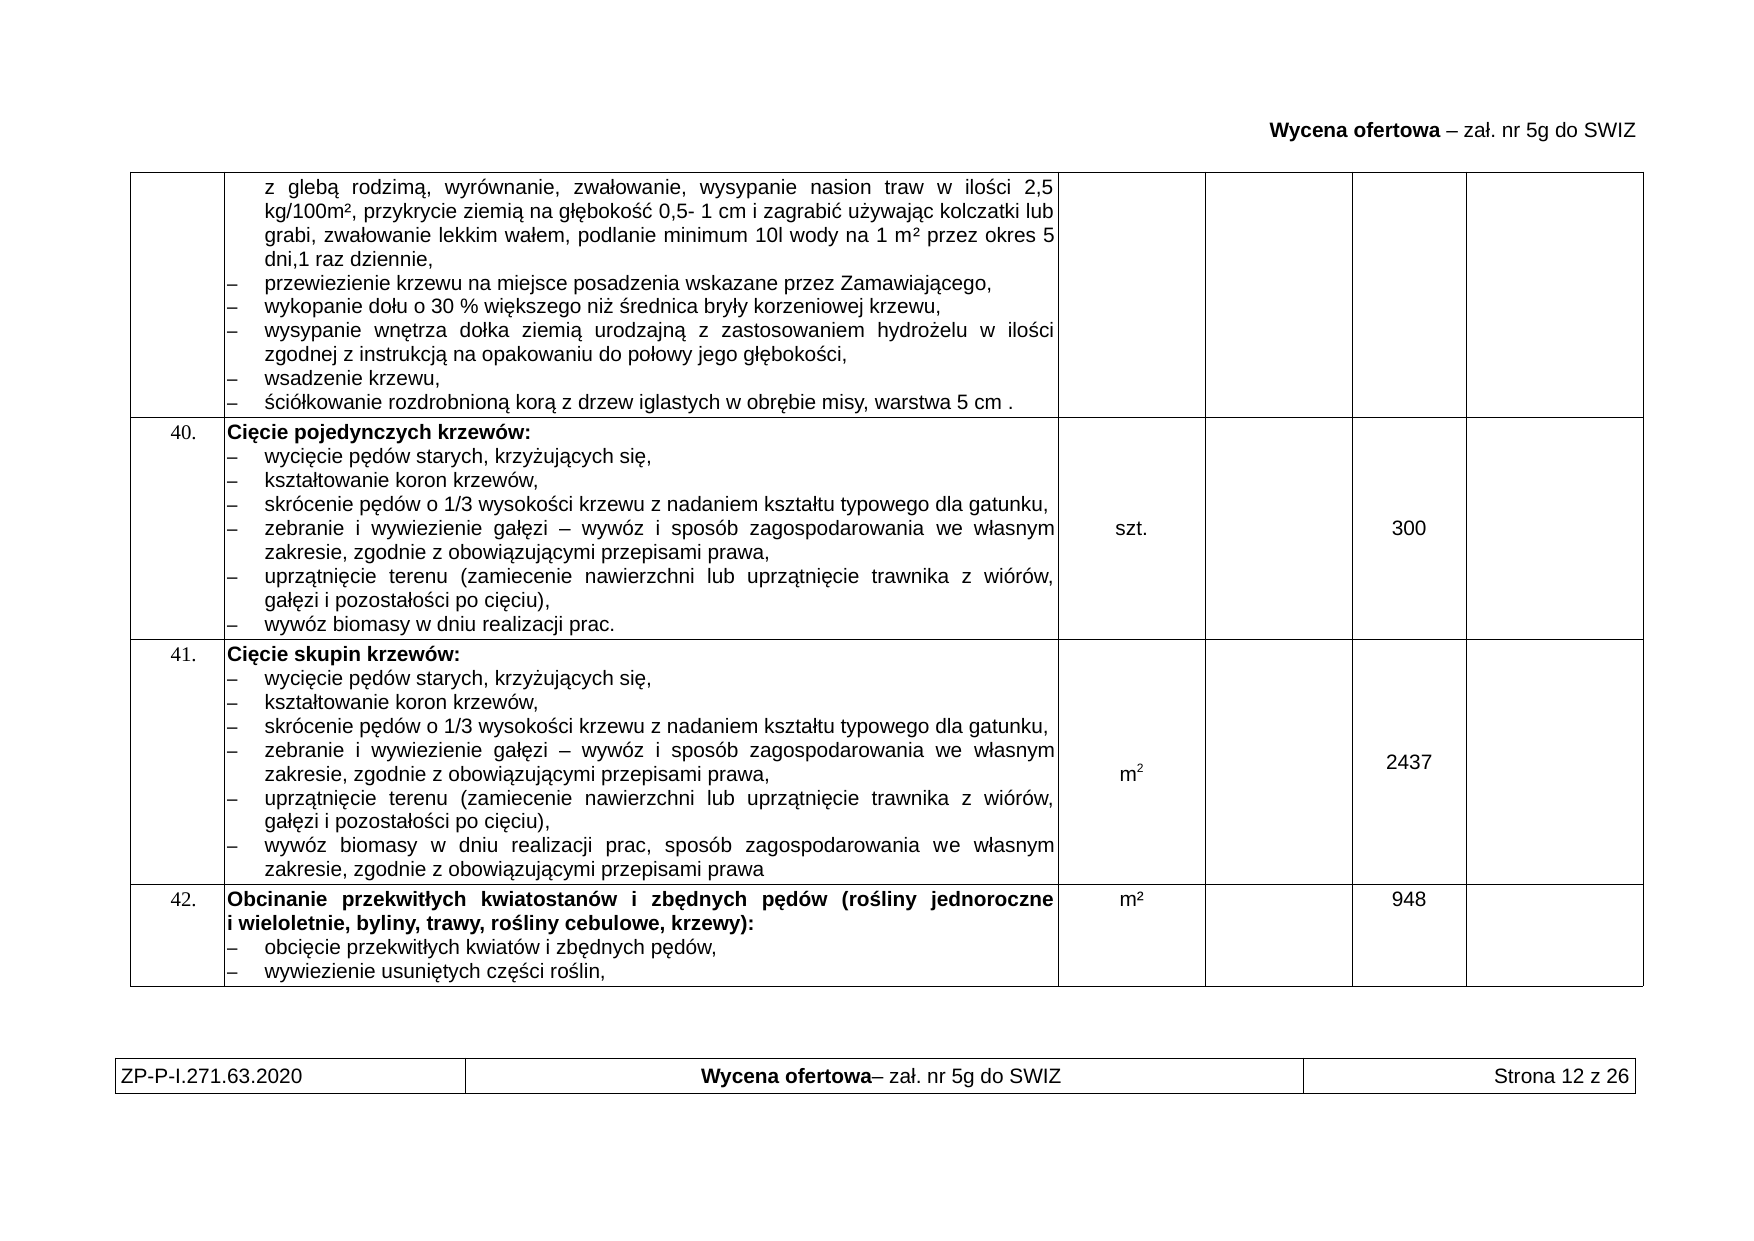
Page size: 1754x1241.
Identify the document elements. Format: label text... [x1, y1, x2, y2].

table_cell [131, 640, 224, 884]
table_cell szt. [1059, 418, 1205, 639]
table_cell [1206, 640, 1352, 884]
table_cell [1467, 418, 1643, 639]
table_cell Cięcie pojedynczych krzewów: wycięcie pędów starych, krzyżujących się, kształtowanie koron krzewów, skrócenie pędów o 1/3 wysokości krzewu z nadaniem kształtu typowego dla gatunku, zebranie i wywiezienie gałęzi – wywóz i sposób zagospodarowania we własnym zakresie, zgodnie z obowiązującymi przepisami prawa, uprzątnięcie terenu (zamiecenie nawierzchni lub uprzątnięcie trawnika z wiórów, gałęzi i pozostałości po cięciu), wywóz biomasy w dniu realizacji prac. [225, 418, 1058, 639]
table_cell [1467, 640, 1643, 884]
table_cell 300 [1353, 418, 1466, 639]
table_cell [1467, 885, 1643, 986]
table_cell [1206, 418, 1352, 639]
table_cell [1206, 173, 1352, 417]
table_cell [1353, 173, 1466, 417]
table_cell [1059, 173, 1205, 417]
table_cell z glebą rodzimą, wyrównanie, zwałowanie, wysypanie nasion traw w ilości 2,5 kg/100m², przykrycie ziemią na głębokość 0,5- 1 cm i zagrabić używając kolczatki lub grabi, zwałowanie lekkim wałem, podlanie minimum 10l wody na 1 m² przez okres 5 dni,1 raz dziennie, przewiezienie krzewu na miejsce posadzenia wskazane przez Zamawiającego, wykopanie dołu o 30 % większego niż średnica bryły korzeniowej krzewu, wysypanie wnętrza dołka ziemią urodzajną z zastosowaniem hydrożelu w ilości zgodnej z instrukcją na opakowaniu do połowy jego głębokości, wsadzenie krzewu, ściółkowanie rozdrobnioną korą z drzew iglastych w obrębie misy, warstwa 5 cm . [225, 173, 1058, 417]
table_cell Obcinanie przekwitłych kwiatostanów i zbędnych pędów (rośliny jednoroczne i wieloletnie, byliny, trawy, rośliny cebulowe, krzewy): obcięcie przekwitłych kwiatów i zbędnych pędów, wywiezienie usuniętych części roślin, wywóz i sposób zagospodarowania w dniu realizacji prac we własnym zakresie i według obowiązujących przepisów prawa. [225, 885, 1058, 986]
table_cell m2 [1059, 640, 1205, 884]
table_cell 2437 [1353, 640, 1466, 884]
table_cell [1467, 173, 1643, 417]
table_cell [131, 418, 224, 639]
table_cell m² [1059, 885, 1205, 986]
table_cell [131, 173, 224, 417]
table_cell Cięcie skupin krzewów: wycięcie pędów starych, krzyżujących się, kształtowanie koron krzewów, skrócenie pędów o 1/3 wysokości krzewu z nadaniem kształtu typowego dla gatunku, zebranie i wywiezienie gałęzi – wywóz i sposób zagospodarowania we własnym zakresie, zgodnie z obowiązującymi przepisami prawa, uprzątnięcie terenu (zamiecenie nawierzchni lub uprzątnięcie trawnika z wiórów, gałęzi i pozostałości po cięciu), wywóz biomasy w dniu realizacji prac, sposób zagospodarowania we własnym zakresie, zgodnie z obowiązującymi przepisami prawa [225, 640, 1058, 884]
table_cell 948 [1353, 885, 1466, 986]
table_cell [131, 885, 224, 986]
table_cell [1206, 885, 1352, 986]
